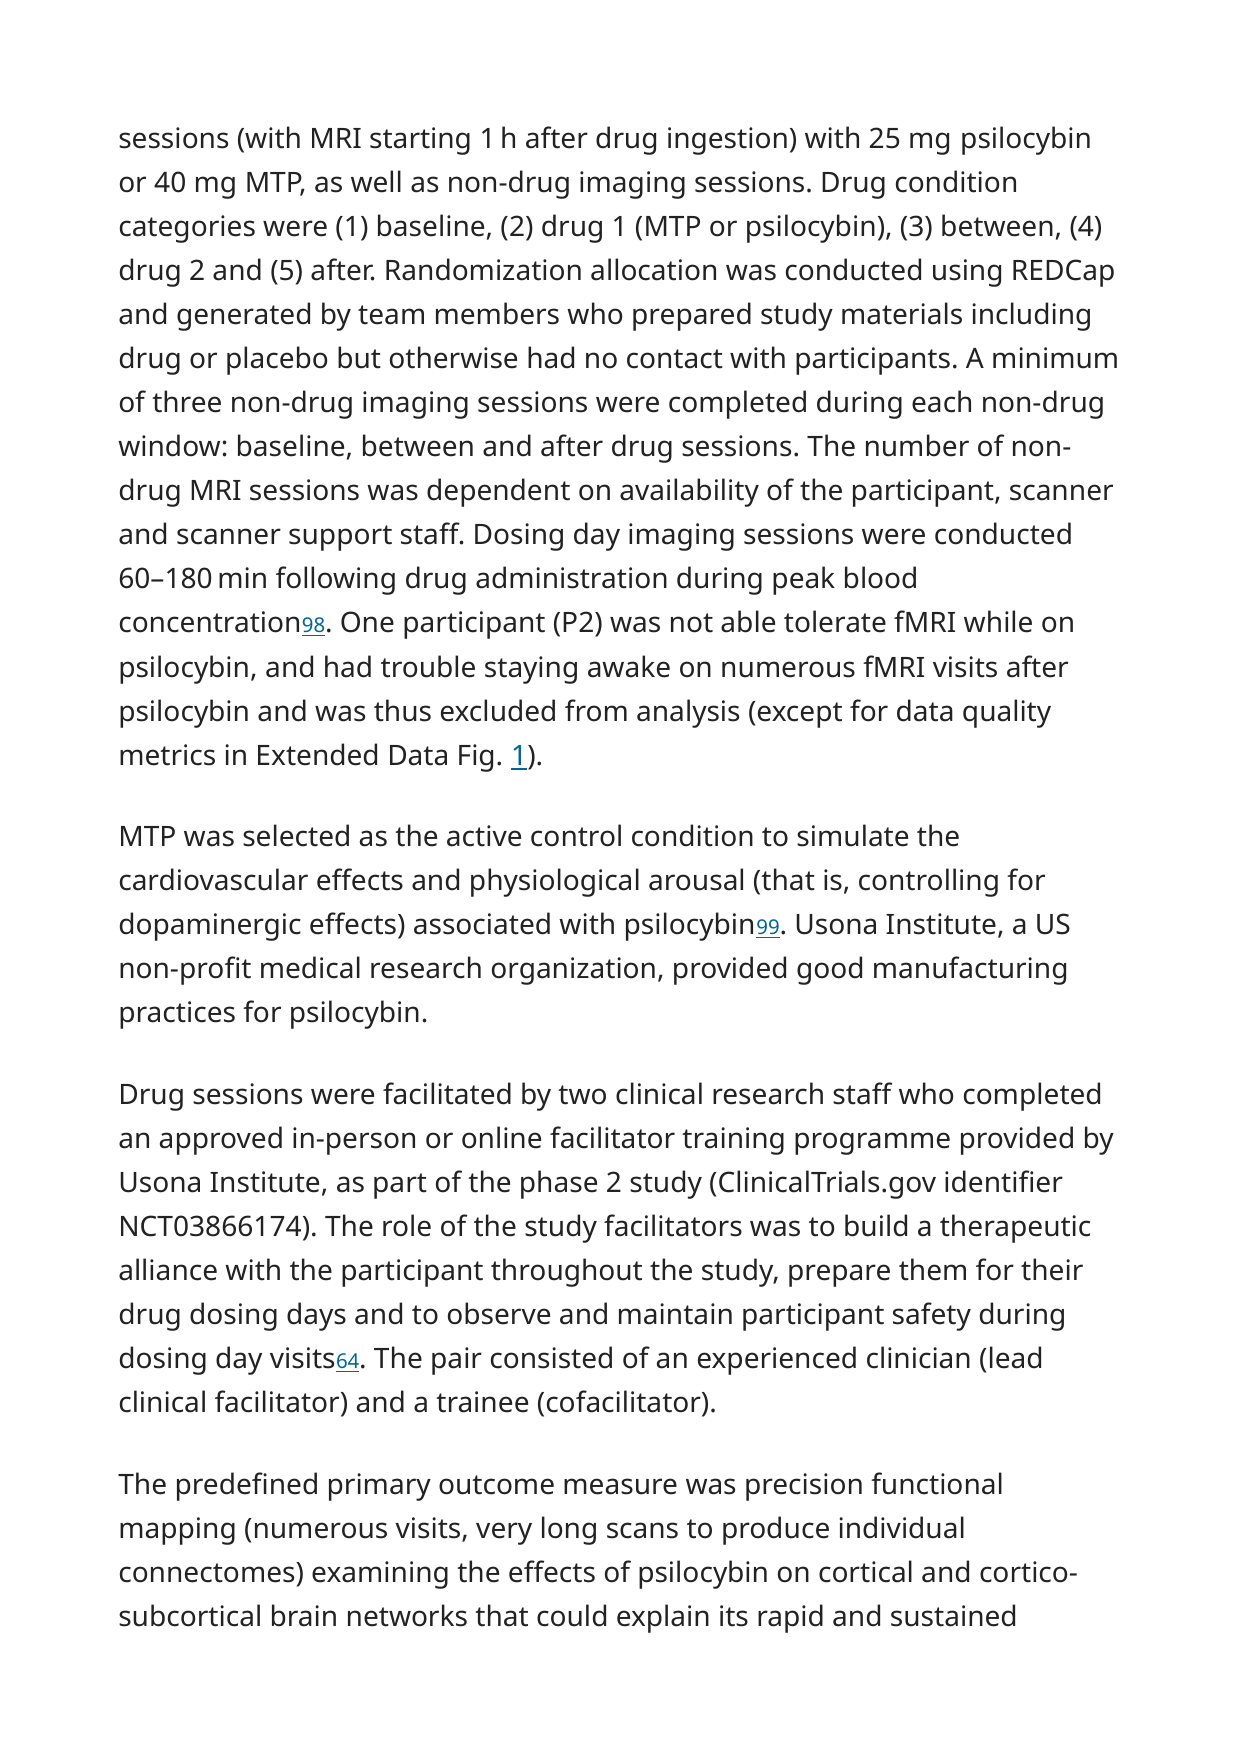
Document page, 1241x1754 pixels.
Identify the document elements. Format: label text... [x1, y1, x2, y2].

text The predefined primary outcome measure was precision functional mapping (numerous visits, very long scans to produce individual connectomes) examining the effects of psilocybin on cortical and cortico- subcortical brain networks that could explain its rapid and sustained [118, 1464, 1122, 1635]
text Drug sessions were facilitated by two clinical research staff who completed an approved in-person or online facilitator training programme provided by Usona Institute, as part of the phase 2 study (ClinicalTrials.gov identifier NCT03866174). The role of the study facilitators was to build a therapeutic alliance with the participant throughout the study, prepare them for their drug dosing days and to observe and maintain participant safety during dosing day visits64. The pair consisted of an experienced clinician (lead clinical facilitator) and a trainee (cofacilitator). [118, 1074, 1122, 1421]
text sessions (with MRI starting 1 h after drug ingestion) with 25 mg psilocybin or 40 mg MTP, as well as non-drug imaging sessions. Drug condition categories were (1) baseline, (2) drug 1 (MTP or psilocybin), (3) between, (4) drug 2 and (5) after. Randomization allocation was conducted using REDCap and generated by team members who prepared study materials including drug or placebo but otherwise had no contact with participants. A minimum of three non-drug imaging sessions were completed during each non-drug window: baseline, between and after drug sessions. The number of non-drug MRI sessions was dependent on availability of the participant, scanner and scanner support staff. Dosing day imaging sessions were conducted 60–180 min following drug administration during peak blood concentration98. One participant (P2) was not able tolerate fMRI while on psilocybin, and had trouble staying awake on numerous fMRI visits after psilocybin and was thus excluded from analysis (except for data quality metrics in Extended Data Fig. 1). [118, 118, 1122, 773]
text MTP was selected as the active control condition to simulate the cardiovascular effects and physiological arousal (that is, controlling for dopaminergic effects) associated with psilocybin99. Usona Institute, a US non-profit medical research organization, provided good manufacturing practices for psilocybin. [118, 817, 1122, 1031]
